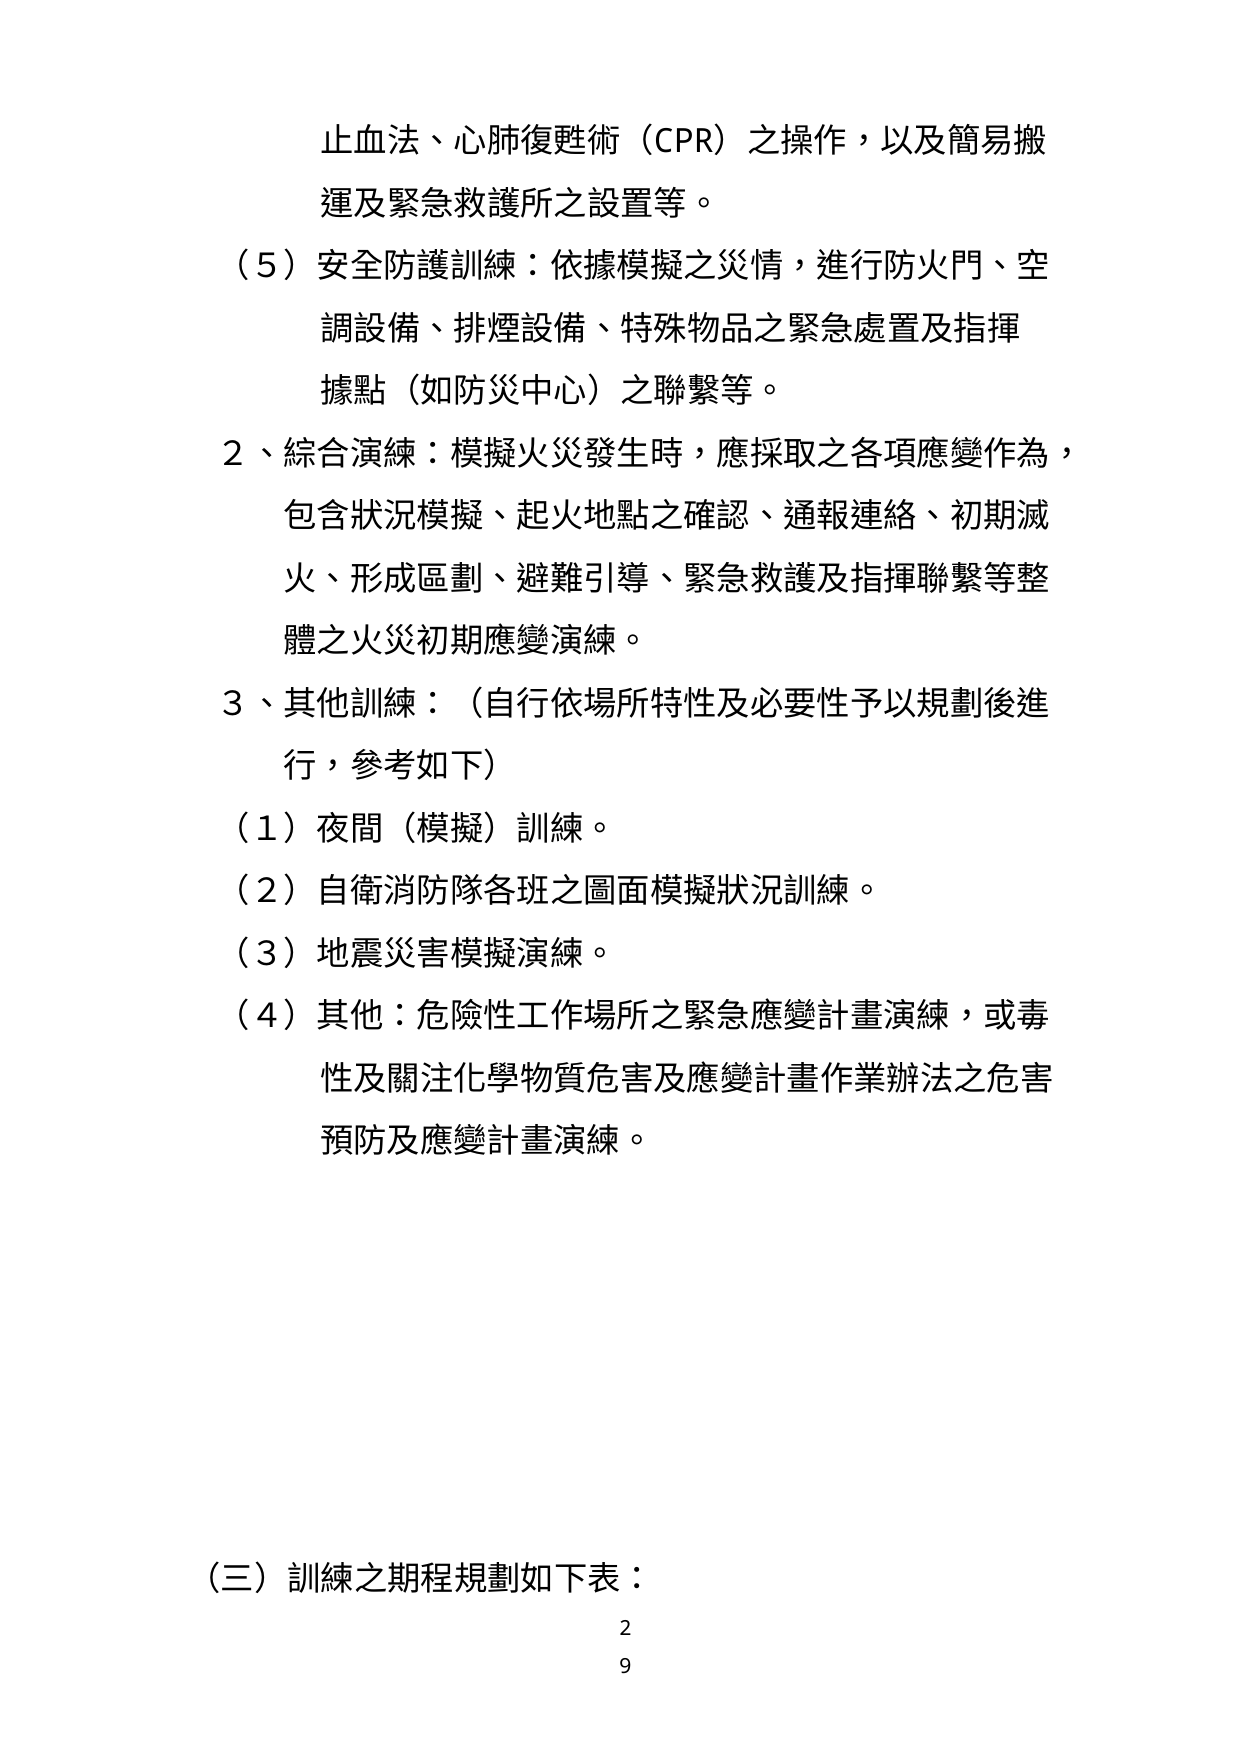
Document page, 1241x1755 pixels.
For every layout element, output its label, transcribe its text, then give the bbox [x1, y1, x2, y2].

text 止血法、心肺復甦術（CPR）之操作，以及簡易搬運及緊急救護所之設置等。 [216, 96, 1053, 221]
text （２）自衛消防隊各班之圖面模擬狀況訓練。 [216, 846, 1053, 909]
text （１）夜間（模擬）訓練。 [216, 784, 1053, 846]
text ２、綜合演練：模擬火災發生時，應採取之各項應變作為，包含狀況模擬、起火地點之確認、通報連絡、初期滅火、形成區劃、避難引導、緊急救護及指揮聯繫等整體之火災初期應變演練。 [216, 409, 1053, 659]
text （三）訓練之期程規劃如下表： [187, 1534, 1053, 1596]
text （４）其他：危險性工作場所之緊急應變計畫演練，或毒性及關注化學物質危害及應變計畫作業辦法之危害預防及應變計畫演練。 [216, 971, 1053, 1159]
text ３、其他訓練：（自行依場所特性及必要性予以規劃後進行，參考如下） [216, 659, 1053, 784]
text （５）安全防護訓練：依據模擬之災情，進行防火門、空調設備、排煙設備、特殊物品之緊急處置及指揮據點（如防災中心）之聯繫等。 [216, 221, 1053, 409]
text （３）地震災害模擬演練。 [216, 909, 1053, 971]
